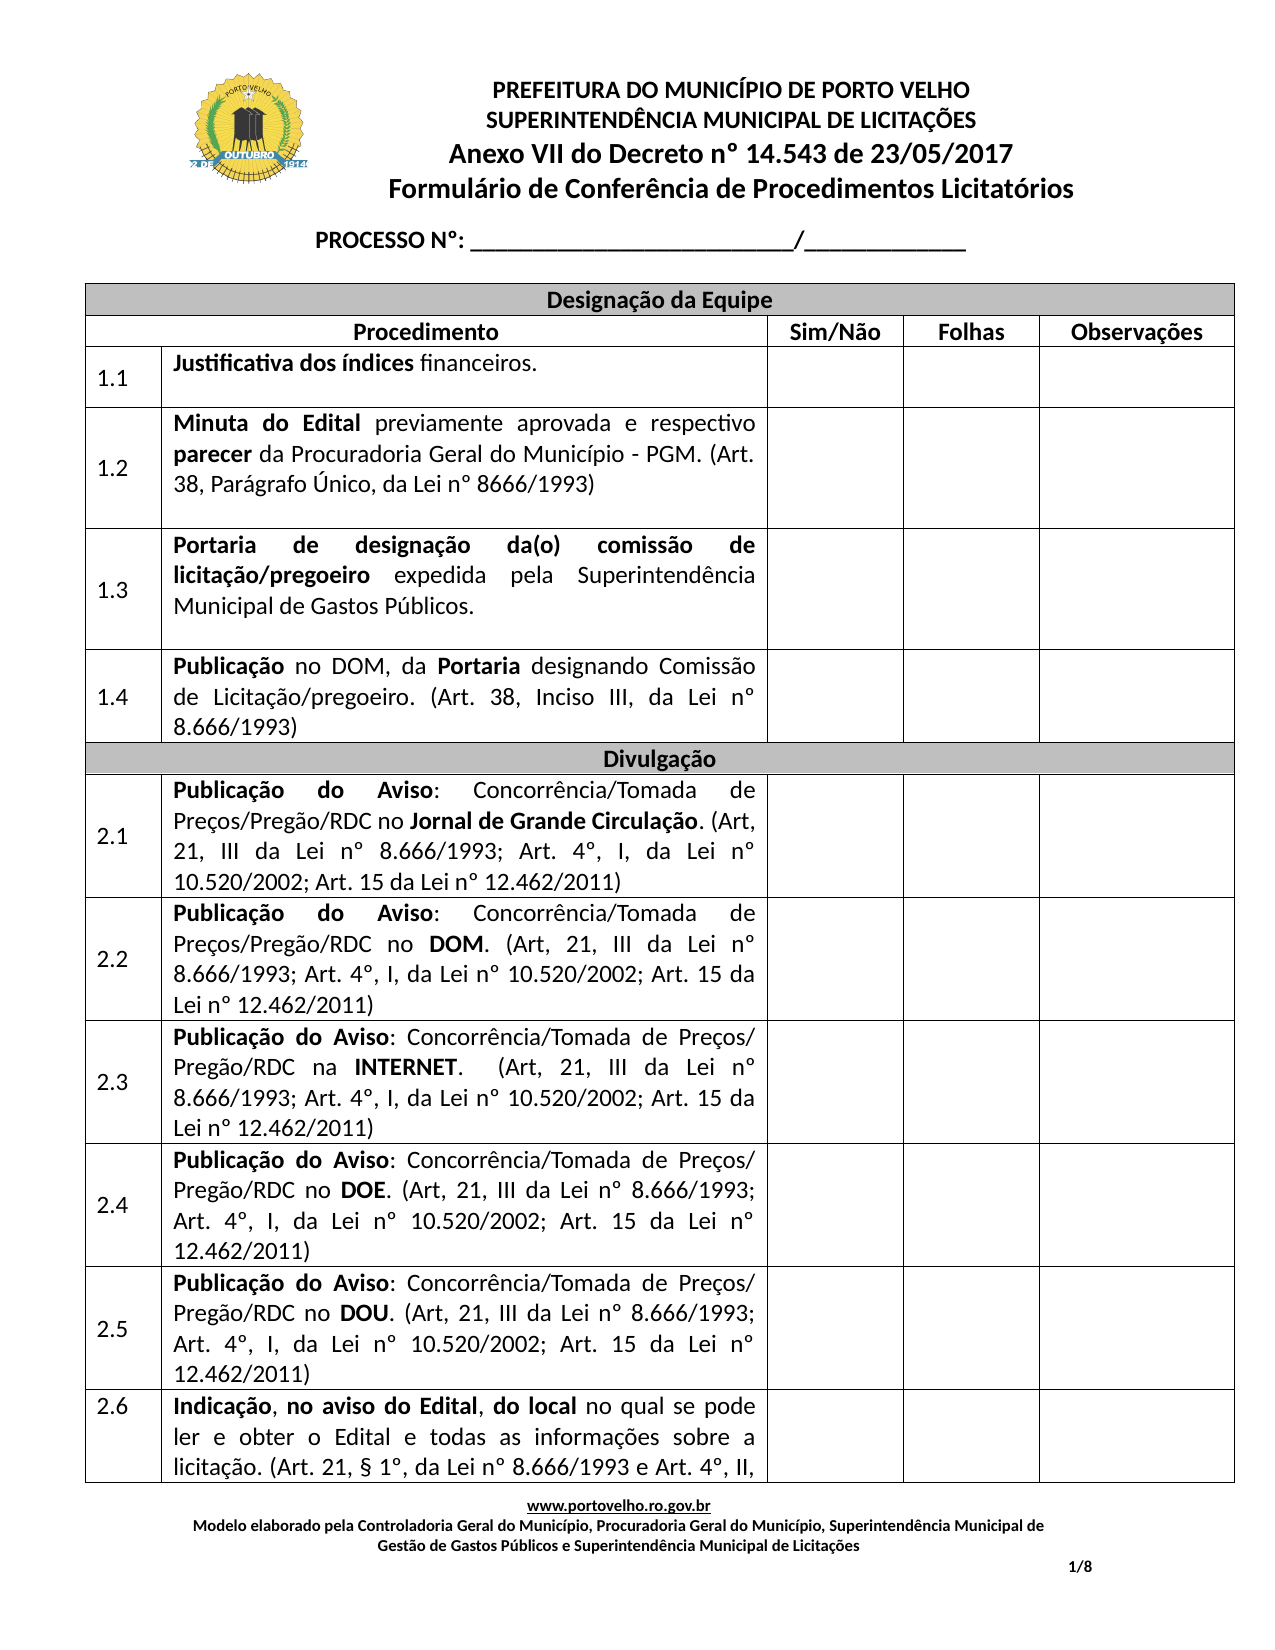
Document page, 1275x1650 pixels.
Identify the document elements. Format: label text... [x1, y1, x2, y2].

table_cell Sim/Não [768, 316, 903, 346]
table_cell 1.1 [86, 347, 161, 407]
table_cell Folhas [904, 316, 1039, 346]
table_cell 2.5 [86, 1267, 161, 1389]
table_cell 1.4 [86, 650, 161, 742]
table_cell Publicação do Aviso: Concorrência/Tomada de Preços/ Pregão/RDC na INTERNET. (Art, 21, III da Lei nº 8.666/1993; Art. 4º, I, da Lei nº 10.520/2002; Art. 15 da Lei nº 12.462/2011) [162, 1021, 767, 1143]
table_cell [1040, 775, 1234, 897]
table_cell [904, 775, 1039, 897]
table_cell [768, 529, 903, 649]
table_cell 2.6 [86, 1390, 161, 1482]
table_cell [768, 408, 903, 528]
table_cell Publicação do Aviso: Concorrência/Tomada de Preços/ Pregão/RDC no DOU. (Art, 21, III da Lei nº 8.666/1993; Art. 4º, I, da Lei nº 10.520/2002; Art. 15 da Lei nº 12.462/2011) [162, 1267, 767, 1389]
table_cell 2.3 [86, 1021, 161, 1143]
table_cell [1040, 1021, 1234, 1143]
table_cell Publicação no DOM, da Portaria designando Comissão de Licitação/pregoeiro. (Art. 38, Inciso III, da Lei nº 8.666/1993) [162, 650, 767, 742]
table_cell [1040, 1267, 1234, 1389]
table_cell [768, 1021, 903, 1143]
table_cell Procedimento [86, 316, 767, 346]
table_cell [1040, 898, 1234, 1020]
table_cell [1040, 650, 1234, 742]
table_cell Publicação do Aviso: Concorrência/Tomada de Preços/Pregão/RDC no Jornal de Grande Circulação. (Art, 21, III da Lei nº 8.666/1993; Art. 4º, I, da Lei nº 10.520/2002; Art. 15 da Lei nº 12.462/2011) [162, 775, 767, 897]
table_cell 2.2 [86, 898, 161, 1020]
table_cell [904, 1021, 1039, 1143]
table_cell Portaria de designação da(o) comissão de licitação/pregoeiro expedida pela Superintendência Municipal de Gastos Públicos. [162, 529, 767, 649]
table_cell Justificativa dos índices financeiros. [162, 347, 767, 407]
table_cell [768, 775, 903, 897]
table_cell [768, 898, 903, 1020]
table_cell [904, 1390, 1039, 1482]
table_cell [1040, 1144, 1234, 1266]
table_cell [768, 650, 903, 742]
table_cell [768, 1390, 903, 1482]
table_header Designação da Equipe [86, 284, 1234, 315]
table_cell [1040, 1390, 1234, 1482]
table_cell [768, 347, 903, 407]
table_cell Indicação, no aviso do Edital, do local no qual se pode ler e obter o Edital e todas as informações sobre a licitação. (Art. 21, § 1º, da Lei nº 8.666/1993 e Art. 4º, II, [162, 1390, 767, 1482]
table_cell Observações [1040, 316, 1234, 346]
table_cell [904, 529, 1039, 649]
table_cell 1.3 [86, 529, 161, 649]
table_cell Publicação do Aviso: Concorrência/Tomada de Preços/ Pregão/RDC no DOE. (Art, 21, III da Lei nº 8.666/1993; Art. 4º, I, da Lei nº 10.520/2002; Art. 15 da Lei nº 12.462/2011) [162, 1144, 767, 1266]
table_cell [1040, 529, 1234, 649]
table_cell 1.2 [86, 408, 161, 528]
table_cell 2.4 [86, 1144, 161, 1266]
table_cell [1040, 408, 1234, 528]
table_cell [904, 1267, 1039, 1389]
table_cell [768, 1267, 903, 1389]
table_cell [768, 1144, 903, 1266]
table_cell [904, 347, 1039, 407]
table_cell 2.1 [86, 775, 161, 897]
table_cell [1040, 347, 1234, 407]
table_cell [904, 650, 1039, 742]
table_cell Publicação do Aviso: Concorrência/Tomada de Preços/Pregão/RDC no DOM. (Art, 21, III da Lei nº 8.666/1993; Art. 4º, I, da Lei nº 10.520/2002; Art. 15 da Lei nº 12.462/2011) [162, 898, 767, 1020]
table_cell [904, 408, 1039, 528]
table_cell Divulgação [86, 743, 1234, 773]
table_cell [904, 1144, 1039, 1266]
table_cell [904, 898, 1039, 1020]
table_cell Minuta do Edital previamente aprovada e respectivo parecer da Procuradoria Geral do Município - PGM. (Art. 38, Parágrafo Único, da Lei nº 8666/1993) [162, 408, 767, 528]
